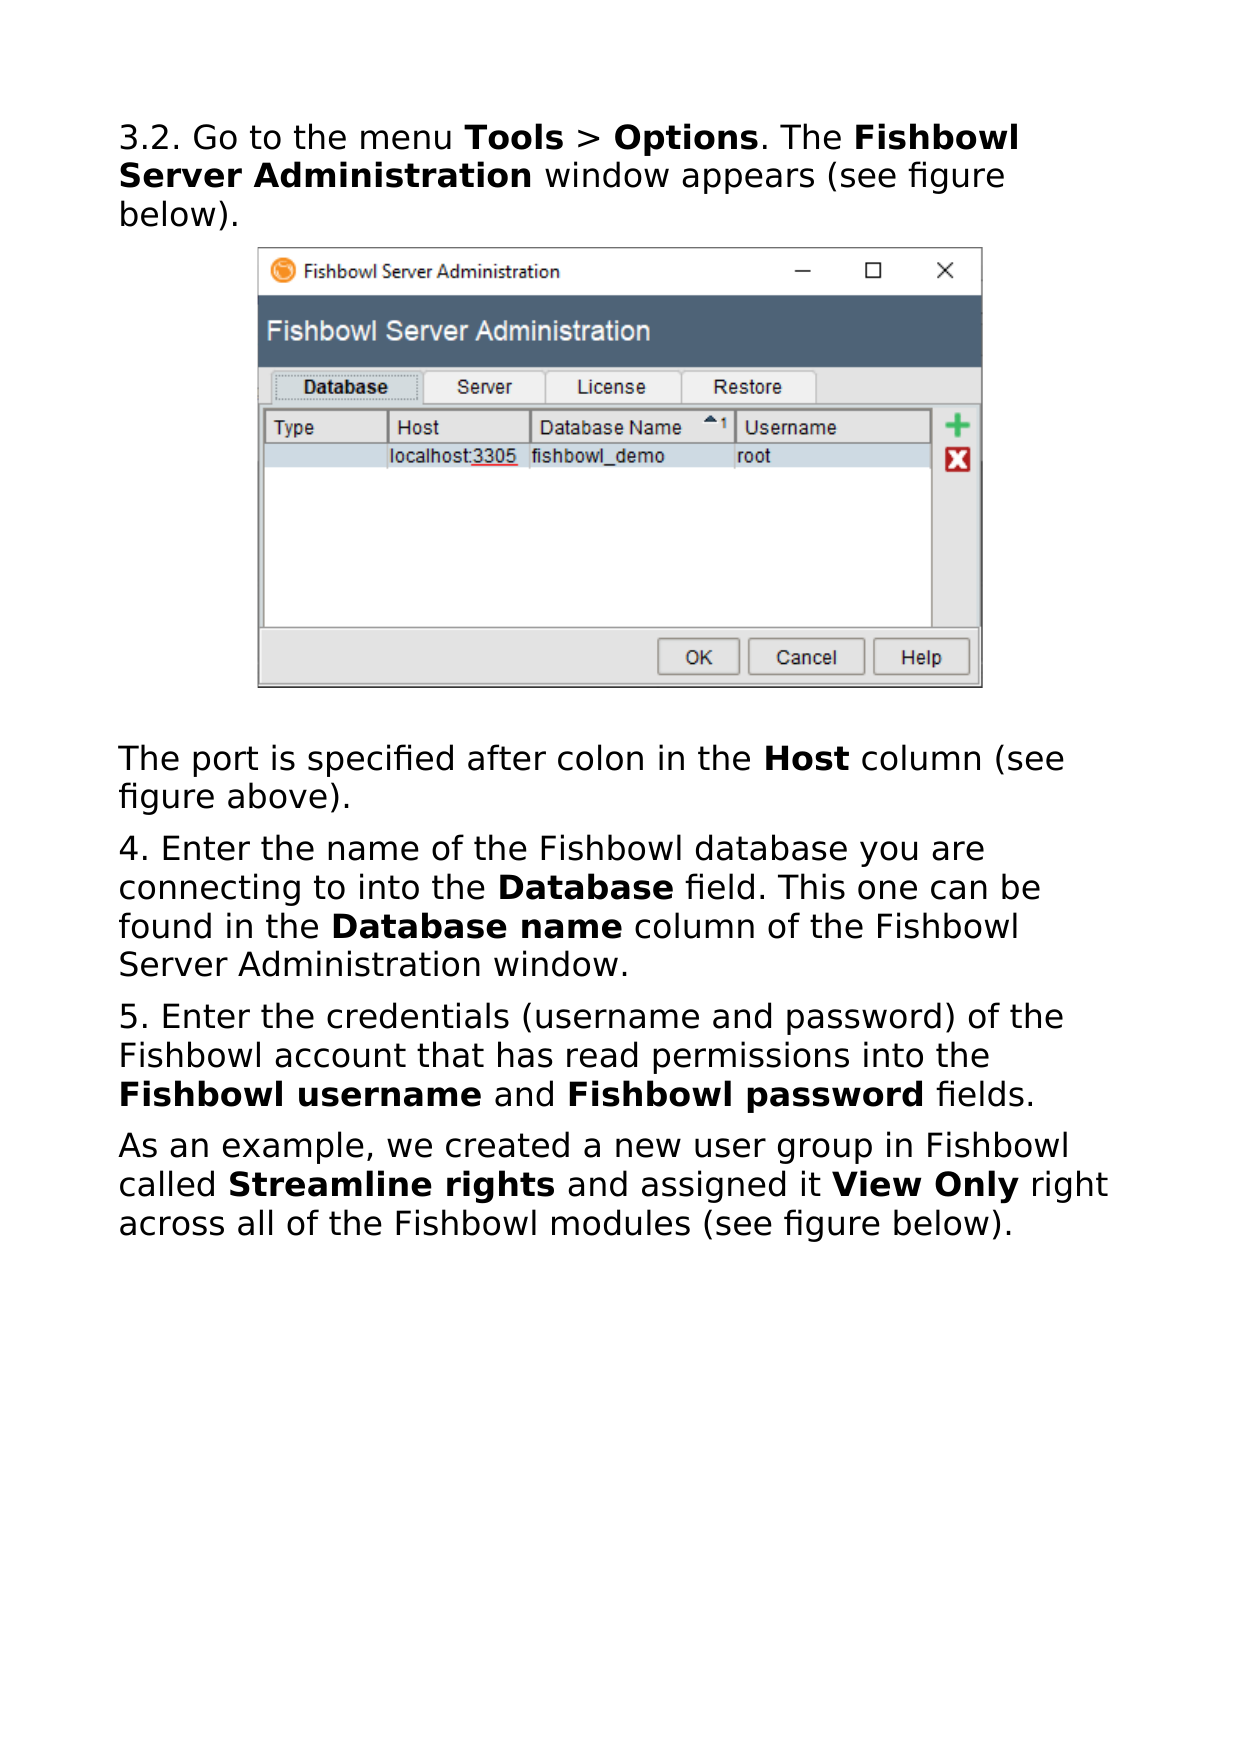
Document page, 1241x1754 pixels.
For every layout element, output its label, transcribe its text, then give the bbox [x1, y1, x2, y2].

text 5. Enter the credentials (username and password) of the Fishbowl account that has read permissions into the Fishbowl username and Fishbowl password fields. [118, 997, 1122, 1114]
picture [257, 247, 983, 688]
text 4. Enter the name of the Fishbowl database you are connecting to into the Database field. This one can be found in the Database name column of the Fishbowl Server Administration window. [118, 829, 1122, 985]
text As an example, we created a new user group in Fishbowl called Streamline rights and assigned it View Only right across all of the Fishbowl modules (see figure below). [118, 1126, 1122, 1243]
text The port is specified after colon in the Host column (see figure above). [118, 739, 1122, 817]
text 3.2. Go to the menu Tools > Options. The Fishbowl Server Administration window appears (see figure below). [118, 118, 1122, 235]
